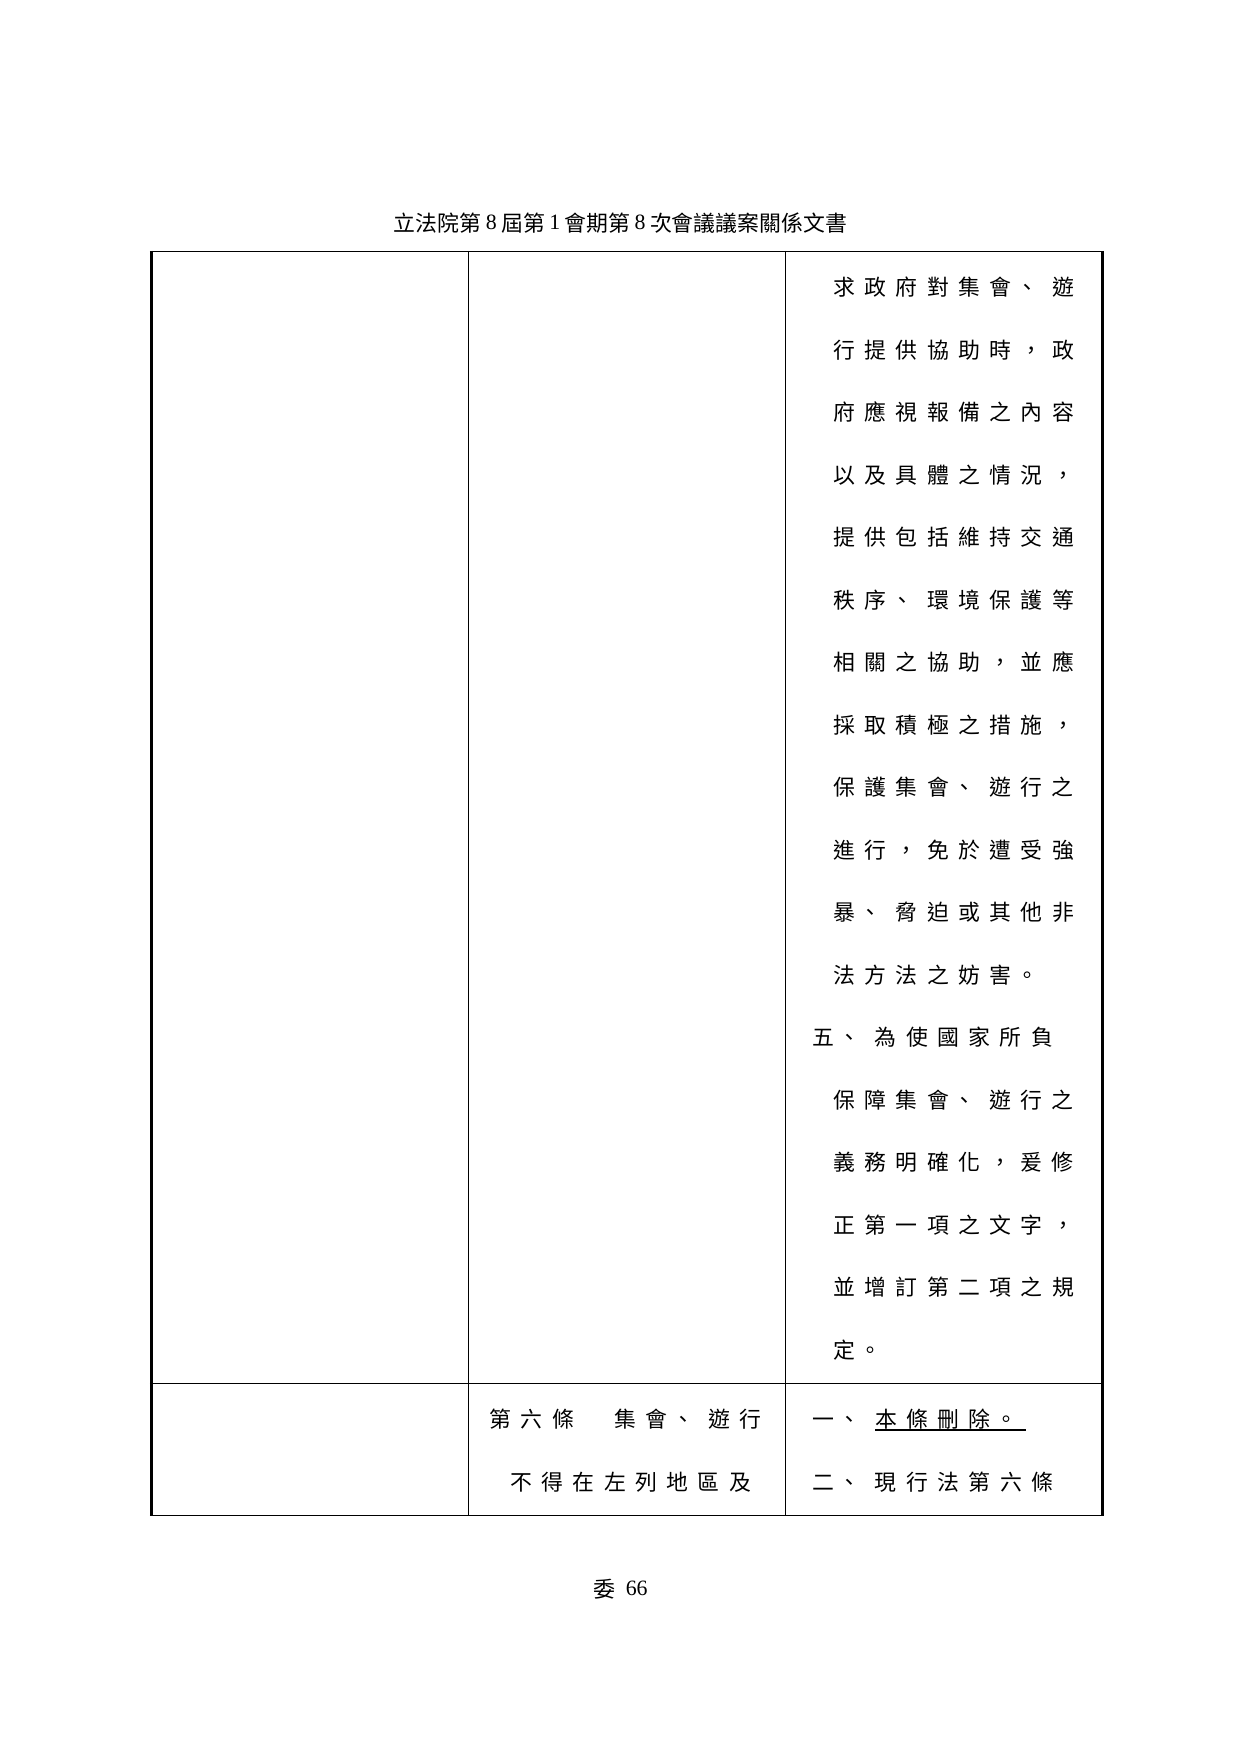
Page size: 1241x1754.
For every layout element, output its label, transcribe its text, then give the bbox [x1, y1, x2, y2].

table_cell 一、本條刪除。 二、現行法第六條 [786, 1384, 1101, 1514]
table_cell [469, 252, 785, 1383]
table_cell [153, 252, 468, 1383]
table_cell 第六條 集會、遊行不得在左列地區及 [469, 1384, 785, 1514]
table_cell 求政府對集會、遊行提供協助時，政府應視報備之內容以及具體之情況，提供包括維持交通秩序、環境保護等相關之協助，並應採取積極之措施，保護集會、遊行之進行，免於遭受強暴、脅迫或其他非法方法之妨害。 五、為使國家所負保障集會、遊行之義務明確化，爰修正第一項之文字，並增訂第二項之規定。 [786, 252, 1101, 1383]
table_cell [153, 1384, 468, 1514]
